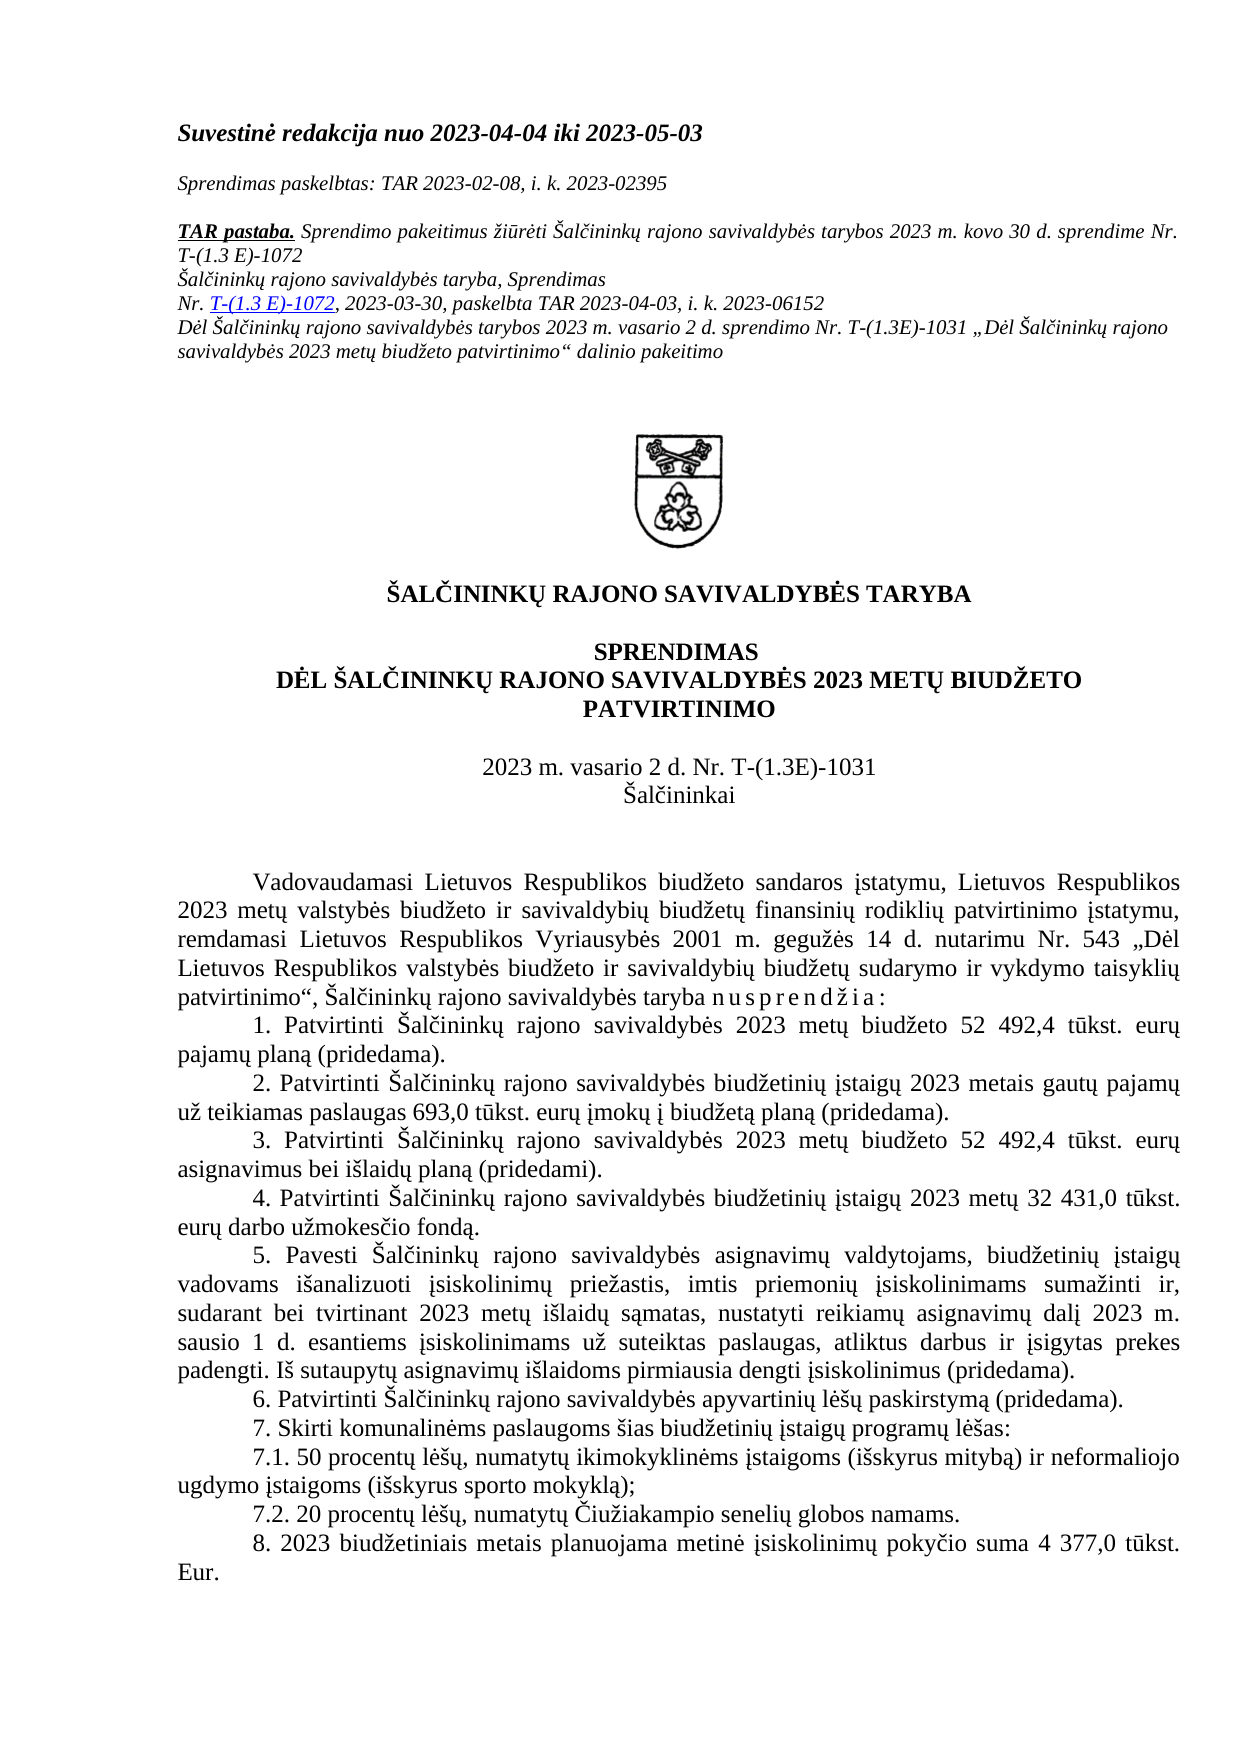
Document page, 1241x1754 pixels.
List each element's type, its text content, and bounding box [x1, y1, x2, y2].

text 7.1. 50 procentų lėšų, numatytų ikimokyklinėms įstaigoms (išskyrus mitybą) ir neformaliojo ugdymo įstaigoms (išskyrus sporto mokyklą); [177, 1442, 1181, 1499]
text 6. Patvirtinti Šalčininkų rajono savivaldybės apyvartinių lėšų paskirstymą (pridedama). [177, 1384, 1181, 1413]
text 7.2. 20 procentų lėšų, numatytų Čiužiakampio senelių globos namams. [177, 1499, 1181, 1528]
text 8. 2023 biudžetiniais metais planuojama metinė įsiskolinimų pokyčio suma 4 377,0 tūkst. Eur. [177, 1528, 1181, 1585]
text SPRENDIMAS [177, 637, 1181, 665]
text Suvestinė redakcija nuo 2023-04-04 iki 2023-05-03 [177, 118, 1181, 147]
text 2. Patvirtinti Šalčininkų rajono savivaldybės biudžetinių įstaigų 2023 metais gautų pajamų už teikiamas paslaugas 693,0 tūkst. eurų įmokų į biudžetą planą (pridedama). [177, 1068, 1181, 1125]
text ŠALČININKŲ RAJONO SAVIVALDYBĖS TARYBA [177, 579, 1181, 608]
text Dėl Šalčininkų rajono savivaldybės tarybos 2023 m. vasario 2 d. sprendimo Nr. T-(1.3E)-1031 „Dėl Šalčininkų rajono savivaldybės 2023 metų biudžeto patvirtinimo“ dalinio pakeitimo [177, 315, 1181, 363]
text 7. Skirti komunalinėms paslaugoms šias biudžetinių įstaigų programų lėšas: [177, 1413, 1181, 1442]
text Šalčininkų rajono savivaldybės taryba, Sprendimas [177, 267, 1181, 291]
text Šalčininkai [177, 780, 1181, 809]
text Vadovaudamasi Lietuvos Respublikos biudžeto sandaros įstatymu, Lietuvos Respublikos 2023 metų valstybės biudžeto ir savivaldybių biudžetų finansinių rodiklių patvirtinimo įstatymu, remdamasi Lietuvos Respublikos Vyriausybės 2001 m. gegužės 14 d. nutarimu Nr. 543 „Dėl Lietuvos Respublikos valstybės biudžeto ir savivaldybių biudžetų sudarymo ir vykdymo taisyklių patvirtinimo“, Šalčininkų rajono savivaldybės taryba nusprendžia: [177, 867, 1181, 1010]
text Sprendimas paskelbtas: TAR 2023-02-08, i. k. 2023-02395 [177, 171, 1181, 195]
text 5. Pavesti Šalčininkų rajono savivaldybės asignavimų valdytojams, biudžetinių įstaigų vadovams išanalizuoti įsiskolinimų priežastis, imtis priemonių įsiskolinimams sumažinti ir, sudarant bei tvirtinant 2023 metų išlaidų sąmatas, nustatyti reikiamų asignavimų dalį 2023 m. sausio 1 d. esantiems įsiskolinimams už suteiktas paslaugas, atliktus darbus ir įsigytas prekes padengti. Iš sutaupytų asignavimų išlaidoms pirmiausia dengti įsiskolinimus (pridedama). [177, 1240, 1181, 1384]
text 3. Patvirtinti Šalčininkų rajono savivaldybės 2023 metų biudžeto 52 492,4 tūkst. eurų asignavimus bei išlaidų planą (pridedami). [177, 1125, 1181, 1183]
text 4. Patvirtinti Šalčininkų rajono savivaldybės biudžetinių įstaigų 2023 metų 32 431,0 tūkst. eurų darbo užmokesčio fondą. [177, 1183, 1181, 1240]
text DĖL ŠALČININKŲ RAJONO SAVIVALDYBĖS 2023 METŲ BIUDŽETO PATVIRTINIMO [177, 665, 1181, 723]
text 1. Patvirtinti Šalčininkų rajono savivaldybės 2023 metų biudžeto 52 492,4 tūkst. eurų pajamų planą (pridedama). [177, 1010, 1181, 1068]
text TAR pastaba. Sprendimo pakeitimus žiūrėti Šalčininkų rajono savivaldybės tarybos 2023 m. kovo 30 d. sprendime Nr. T-(1.3 E)-1072 [177, 219, 1181, 267]
text Nr. T-(1.3 E)-1072, 2023-03-30, paskelbta TAR 2023-04-03, i. k. 2023-06152 [177, 291, 1181, 315]
text 2023 m. vasario 2 d. Nr. T-(1.3E)-1031 [177, 752, 1181, 780]
